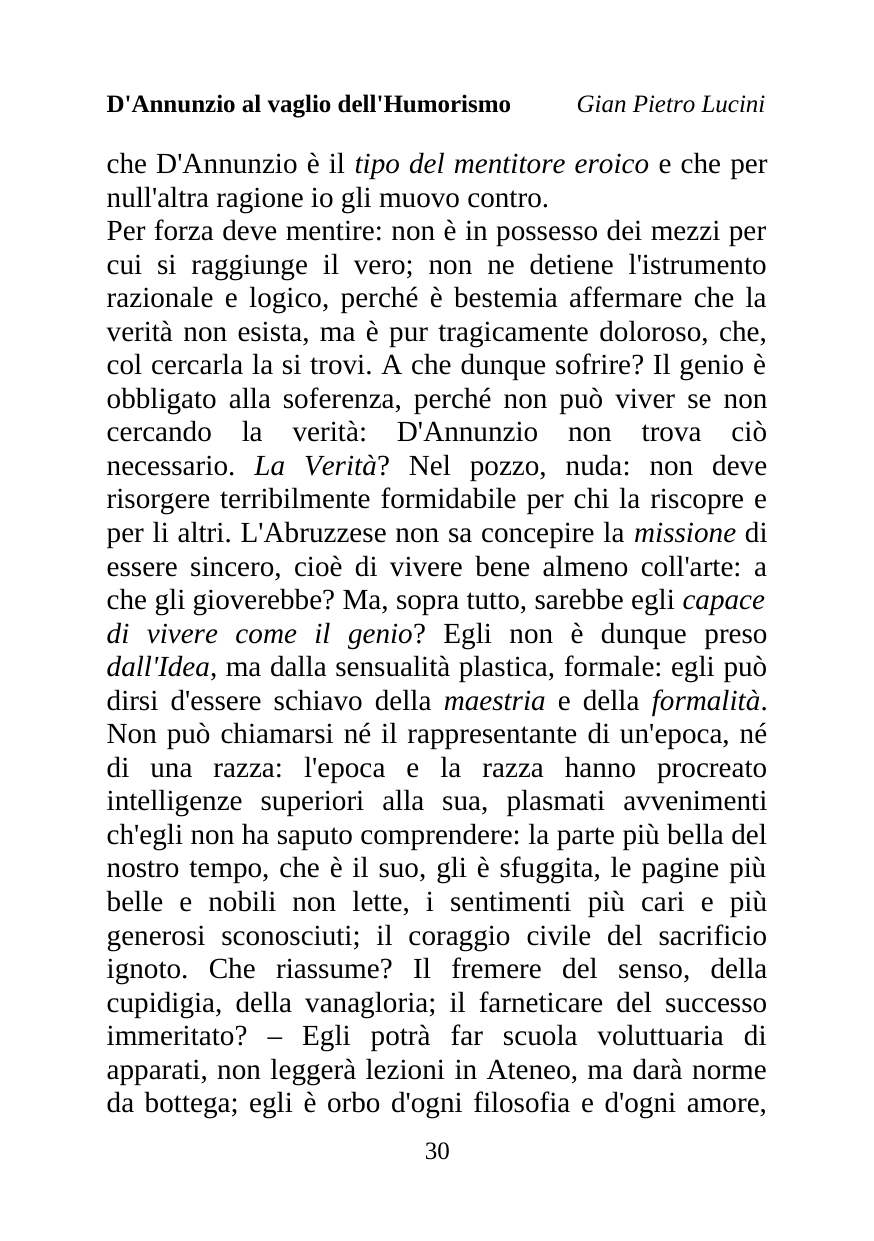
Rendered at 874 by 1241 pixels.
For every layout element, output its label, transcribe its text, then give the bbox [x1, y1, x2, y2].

text Per forza deve mentire: non è in possesso dei mezzi per cui si raggiunge il vero; non ne detiene l'istrumento razionale e logico, perché è bestemia affermare che la verità non esista, ma è pur tragicamente doloroso, che, col cercarla la si trovi. A che dunque sofrire? Il genio è obbligato alla soferenza, perché non può viver se non cercando la verità: D'Annunzio non trova ciò necessario. La Verità? Nel pozzo, nuda: non deve risorgere terribilmente formidabile per chi la riscopre e per li altri. L'Abruzzese non sa concepire la missione di essere sincero, cioè di vivere bene almeno coll'arte: a che gli gioverebbe? Ma, sopra tutto, sarebbe egli capace di vivere come il genio? Egli non è dunque preso dall'Idea, ma dalla sensualità plastica, formale: egli può dirsi d'essere schiavo della maestria e della formalità. Non può chiamarsi né il rappresentante di un'epoca, né di una razza: l'epoca e la razza hanno procreato intelligenze superiori alla sua, plasmati avvenimenti ch'egli non ha saputo comprendere: la parte più bella del nostro tempo, che è il suo, gli è sfuggita, le pagine più belle e nobili non lette, i sentimenti più cari e più generosi sconosciuti; il coraggio civile del sacrificio ignoto. Che riassume? Il fremere del senso, della cupidigia, della vanagloria; il farneticare del successo immeritato? – Egli potrà far scuola voluttuaria di apparati, non leggerà lezioni in Ateneo, ma darà norme da bottega; egli è orbo d'ogni filosofia e d'ogni amore, [106, 213, 768, 1119]
text che D'Annunzio è il tipo del mentitore eroico e che per null'altra ragione io gli muovo contro. [106, 146, 768, 213]
